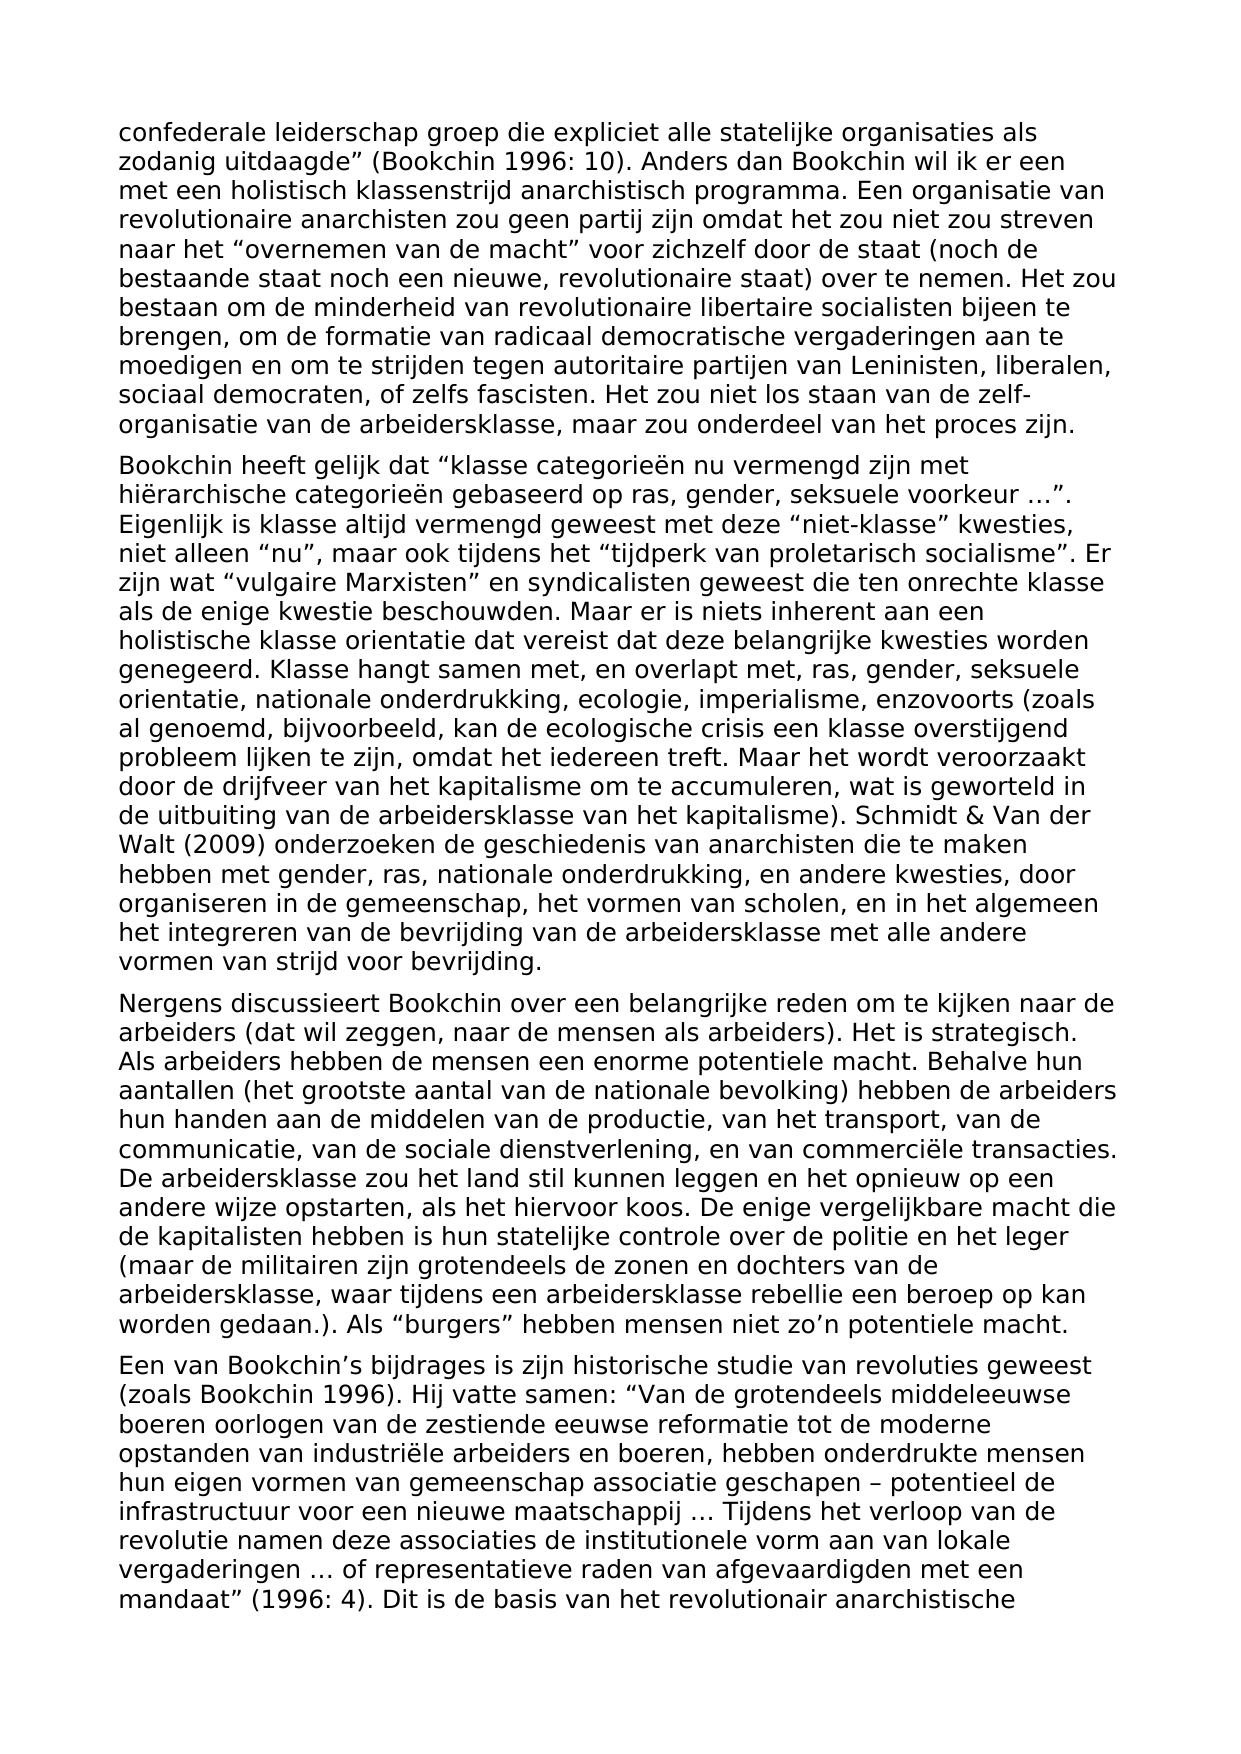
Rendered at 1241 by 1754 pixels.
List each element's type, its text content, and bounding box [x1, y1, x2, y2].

text Nergens discussieert Bookchin over een belangrijke reden om te kijken naar de arbeiders (dat wil zeggen, naar de mensen als arbeiders). Het is strategisch. Als arbeiders hebben de mensen een enorme potentiele macht. Behalve hun aantallen (het grootste aantal van de nationale bevolking) hebben de arbeiders hun handen aan de middelen van de productie, van het transport, van de communicatie, van de sociale dienstverlening, en van commerciële transacties. De arbeidersklasse zou het land stil kunnen leggen en het opnieuw op een andere wijze opstarten, als het hiervoor koos. De enige vergelijkbare macht die de kapitalisten hebben is hun statelijke controle over de politie en het leger (maar de militairen zijn grotendeels de zonen en dochters van de arbeidersklasse, waar tijdens een arbeidersklasse rebellie een beroep op kan worden gedaan.). Als “burgers” hebben mensen niet zo’n potentiele macht. [118, 989, 1122, 1339]
text Een van Bookchin’s bijdrages is zijn historische studie van revoluties geweest (zoals Bookchin 1996). Hij vatte samen: “Van de grotendeels middeleeuwse boeren oorlogen van de zestiende eeuwse reformatie tot de moderne opstanden van industriële arbeiders en boeren, hebben onderdrukte mensen hun eigen vormen van gemeenschap associatie geschapen – potentieel de infrastructuur voor een nieuwe maatschappij … Tijdens het verloop van de revolutie namen deze associaties de institutionele vorm aan van lokale vergaderingen … of representatieve raden van afgevaardigden met een mandaat” (1996: 4). Dit is de basis van het revolutionair anarchistische [118, 1351, 1122, 1614]
text confederale leiderschap groep die expliciet alle statelijke organisaties als zodanig uitdaagde” (Bookchin 1996: 10). Anders dan Bookchin wil ik er een met een holistisch klassenstrijd anarchistisch programma. Een organisatie van revolutionaire anarchisten zou geen partij zijn omdat het zou niet zou streven naar het “overnemen van de macht” voor zichzelf door de staat (noch de bestaande staat noch een nieuwe, revolutionaire staat) over te nemen. Het zou bestaan om de minderheid van revolutionaire libertaire socialisten bijeen te brengen, om de formatie van radicaal democratische vergaderingen aan te moedigen en om te strijden tegen autoritaire partijen van Leninisten, liberalen, sociaal democraten, of zelfs fascisten. Het zou niet los staan van de zelf-organisatie van de arbeidersklasse, maar zou onderdeel van het proces zijn. [118, 118, 1122, 439]
text Bookchin heeft gelijk dat “klasse categorieën nu vermengd zijn met hiërarchische categorieën gebaseerd op ras, gender, seksuele voorkeur …”. Eigenlijk is klasse altijd vermengd geweest met deze “niet-klasse” kwesties, niet alleen “nu”, maar ook tijdens het “tijdperk van proletarisch socialisme”. Er zijn wat “vulgaire Marxisten” en syndicalisten geweest die ten onrechte klasse als de enige kwestie beschouwden. Maar er is niets inherent aan een holistische klasse orientatie dat vereist dat deze belangrijke kwesties worden genegeerd. Klasse hangt samen met, en overlapt met, ras, gender, seksuele orientatie, nationale onderdrukking, ecologie, imperialisme, enzovoorts (zoals al genoemd, bijvoorbeeld, kan de ecologische crisis een klasse overstijgend probleem lijken te zijn, omdat het iedereen treft. Maar het wordt veroorzaakt door de drijfveer van het kapitalisme om te accumuleren, wat is geworteld in de uitbuiting van de arbeidersklasse van het kapitalisme). Schmidt & Van der Walt (2009) onderzoeken de geschiedenis van anarchisten die te maken hebben met gender, ras, nationale onderdrukking, en andere kwesties, door organiseren in de gemeenschap, het vormen van scholen, en in het algemeen het integreren van de bevrijding van de arbeidersklasse met alle andere vormen van strijd voor bevrijding. [118, 451, 1122, 976]
